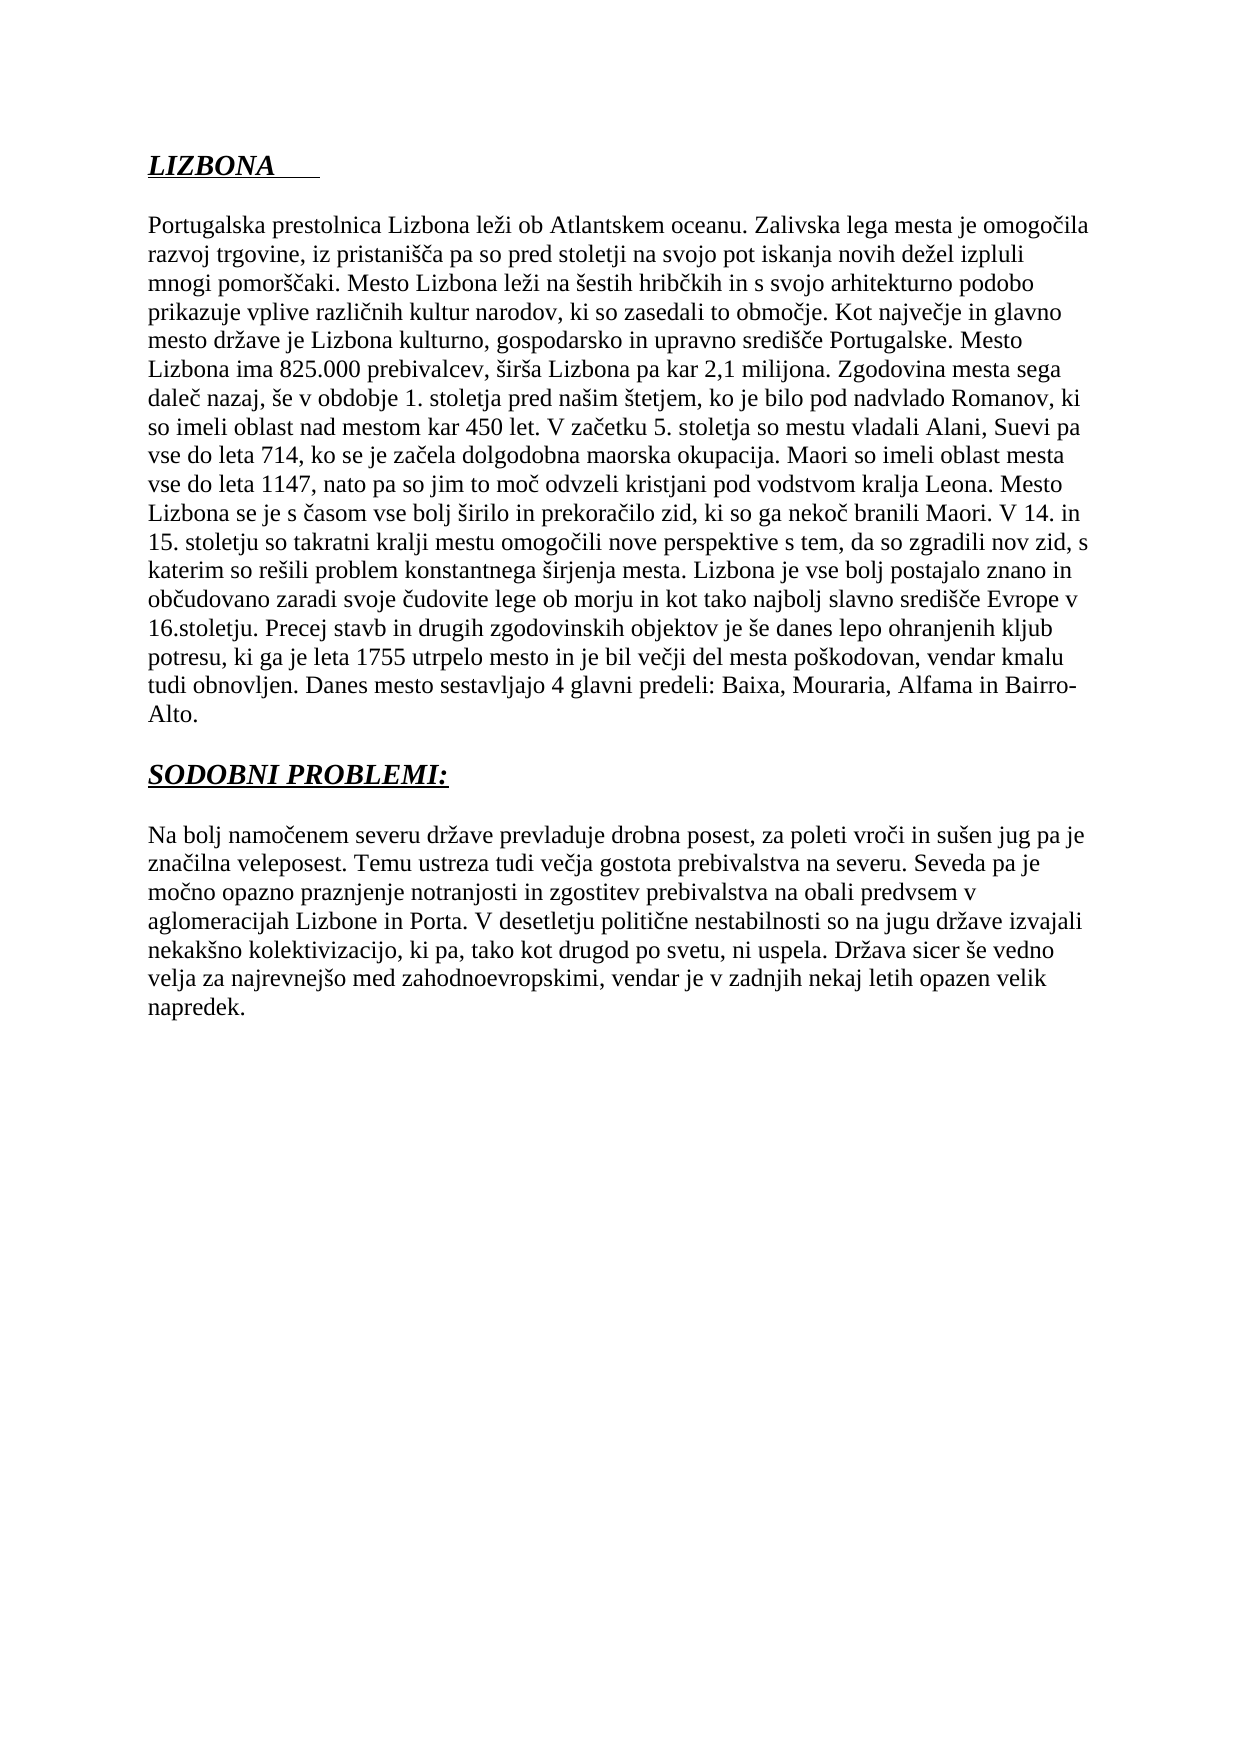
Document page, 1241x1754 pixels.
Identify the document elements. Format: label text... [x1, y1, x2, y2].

text SODOBNI PROBLEMI: [148, 757, 1093, 791]
text Na bolj namočenem severu države prevladuje drobna posest, za poleti vroči in sušen jug pa je značilna veleposest. Temu ustreza tudi večja gostota prebivalstva na severu. Seveda pa je močno opazno praznjenje notranjosti in zgostitev prebivalstva na obali predvsem v aglomeracijah Lizbone in Porta. V desetletju politične nestabilnosti so na jugu države izvajali nekakšno kolektivizacijo, ki pa, tako kot drugod po svetu, ni uspela. Država sicer še vedno velja za najrevnejšo med zahodnoevropskimi, vendar je v zadnjih nekaj letih opazen velik napredek. [148, 820, 1093, 1021]
subtitle LIZBONA [148, 148, 1093, 181]
text Portugalska prestolnica Lizbona leži ob Atlantskem oceanu. Zalivska lega mesta je omogočila razvoj trgovine, iz pristanišča pa so pred stoletji na svojo pot iskanja novih dežel izpluli mnogi pomorščaki. Mesto Lizbona leži na šestih hribčkih in s svojo arhitekturno podobo prikazuje vplive različnih kultur narodov, ki so zasedali to območje. Kot največje in glavno mesto države je Lizbona kulturno, gospodarsko in upravno središče Portugalske. Mesto Lizbona ima 825.000 prebivalcev, širša Lizbona pa kar 2,1 milijona. Zgodovina mesta sega daleč nazaj, še v obdobje 1. stoletja pred našim štetjem, ko je bilo pod nadvlado Romanov, ki so imeli oblast nad mestom kar 450 let. V začetku 5. stoletja so mestu vladali Alani, Suevi pa vse do leta 714, ko se je začela dolgodobna maorska okupacija. Maori so imeli oblast mesta vse do leta 1147, nato pa so jim to moč odvzeli kristjani pod vodstvom kralja Leona. Mesto Lizbona se je s časom vse bolj širilo in prekoračilo zid, ki so ga nekoč branili Maori. V 14. in 15. stoletju so takratni kralji mestu omogočili nove perspektive s tem, da so zgradili nov zid, s katerim so rešili problem konstantnega širjenja mesta. Lizbona je vse bolj postajalo znano in občudovano zaradi svoje čudovite lege ob morju in kot tako najbolj slavno središče Evrope v 16.stoletju. Precej stavb in drugih zgodovinskih objektov je še danes lepo ohranjenih kljub potresu, ki ga je leta 1755 utrpelo mesto in je bil večji del mesta poškodovan, vendar kmalu tudi obnovljen. Danes mesto sestavljajo 4 glavni predeli: Baixa, Mouraria, Alfama in Bairro-Alto. [148, 210, 1093, 728]
